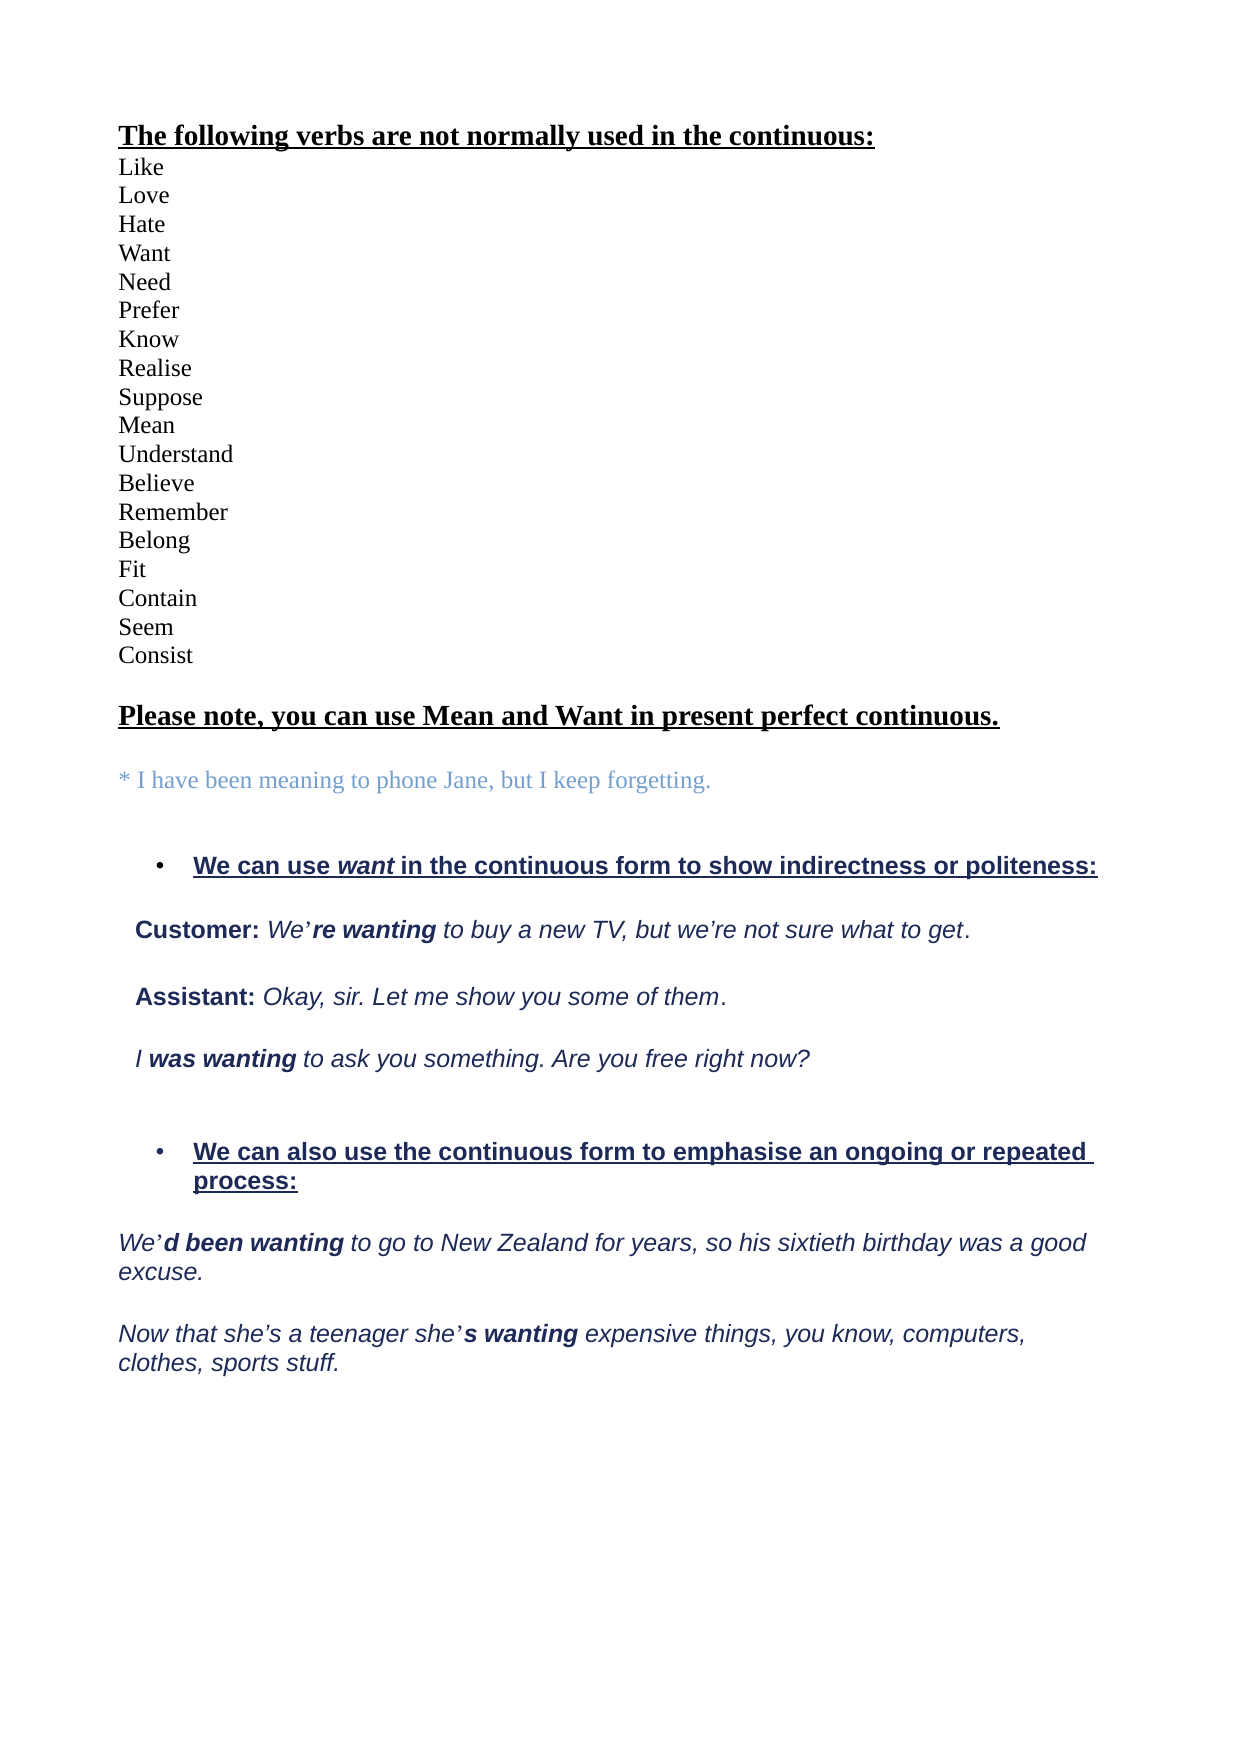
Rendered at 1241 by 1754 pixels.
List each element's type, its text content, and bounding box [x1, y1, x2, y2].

text The following verbs are not normally used in the continuous: [118, 118, 1122, 152]
text Customer: We’re wanting to buy a new TV, but we’re not sure what to get. [135, 916, 1089, 944]
text Assistant: Okay, sir. Let me show you some of them. [135, 982, 1089, 1011]
text Seem [118, 612, 1122, 640]
text Mean [118, 410, 1122, 439]
text Like [118, 152, 1122, 180]
text Need [118, 267, 1122, 295]
text I was wanting to ask you something. Are you free right now? [135, 1044, 1105, 1073]
text Realise [118, 353, 1122, 382]
text Now that she’s a teenager she’s wanting expensive things, you know, computers, clothes, sports stuff. [118, 1319, 1105, 1377]
text Understand [118, 439, 1122, 468]
list We can use want in the continuous form to show indirectness or politeness: [156, 851, 1122, 880]
text Hate [118, 209, 1122, 238]
text We’d been wanting to go to New Zealand for years, so his sixtieth birthday was a good excuse. [118, 1228, 1122, 1286]
text Consist [118, 640, 1122, 669]
text Believe [118, 468, 1122, 497]
text Please note, you can use Mean and Want in present perfect continuous. [118, 698, 1122, 731]
text Remember [118, 497, 1122, 525]
text Fit [118, 554, 1122, 583]
text Belong [118, 525, 1122, 554]
text Prefer [118, 295, 1122, 324]
text Contain [118, 583, 1122, 612]
list We can also use the continuous form to emphasise an ongoing or repeated process: [156, 1137, 1122, 1195]
text Suppose [118, 382, 1122, 410]
text * I have been meaning to phone Jane, but I keep forgetting. [118, 765, 1122, 794]
text Love [118, 180, 1122, 209]
text Want [118, 238, 1122, 267]
text Know [118, 324, 1122, 353]
